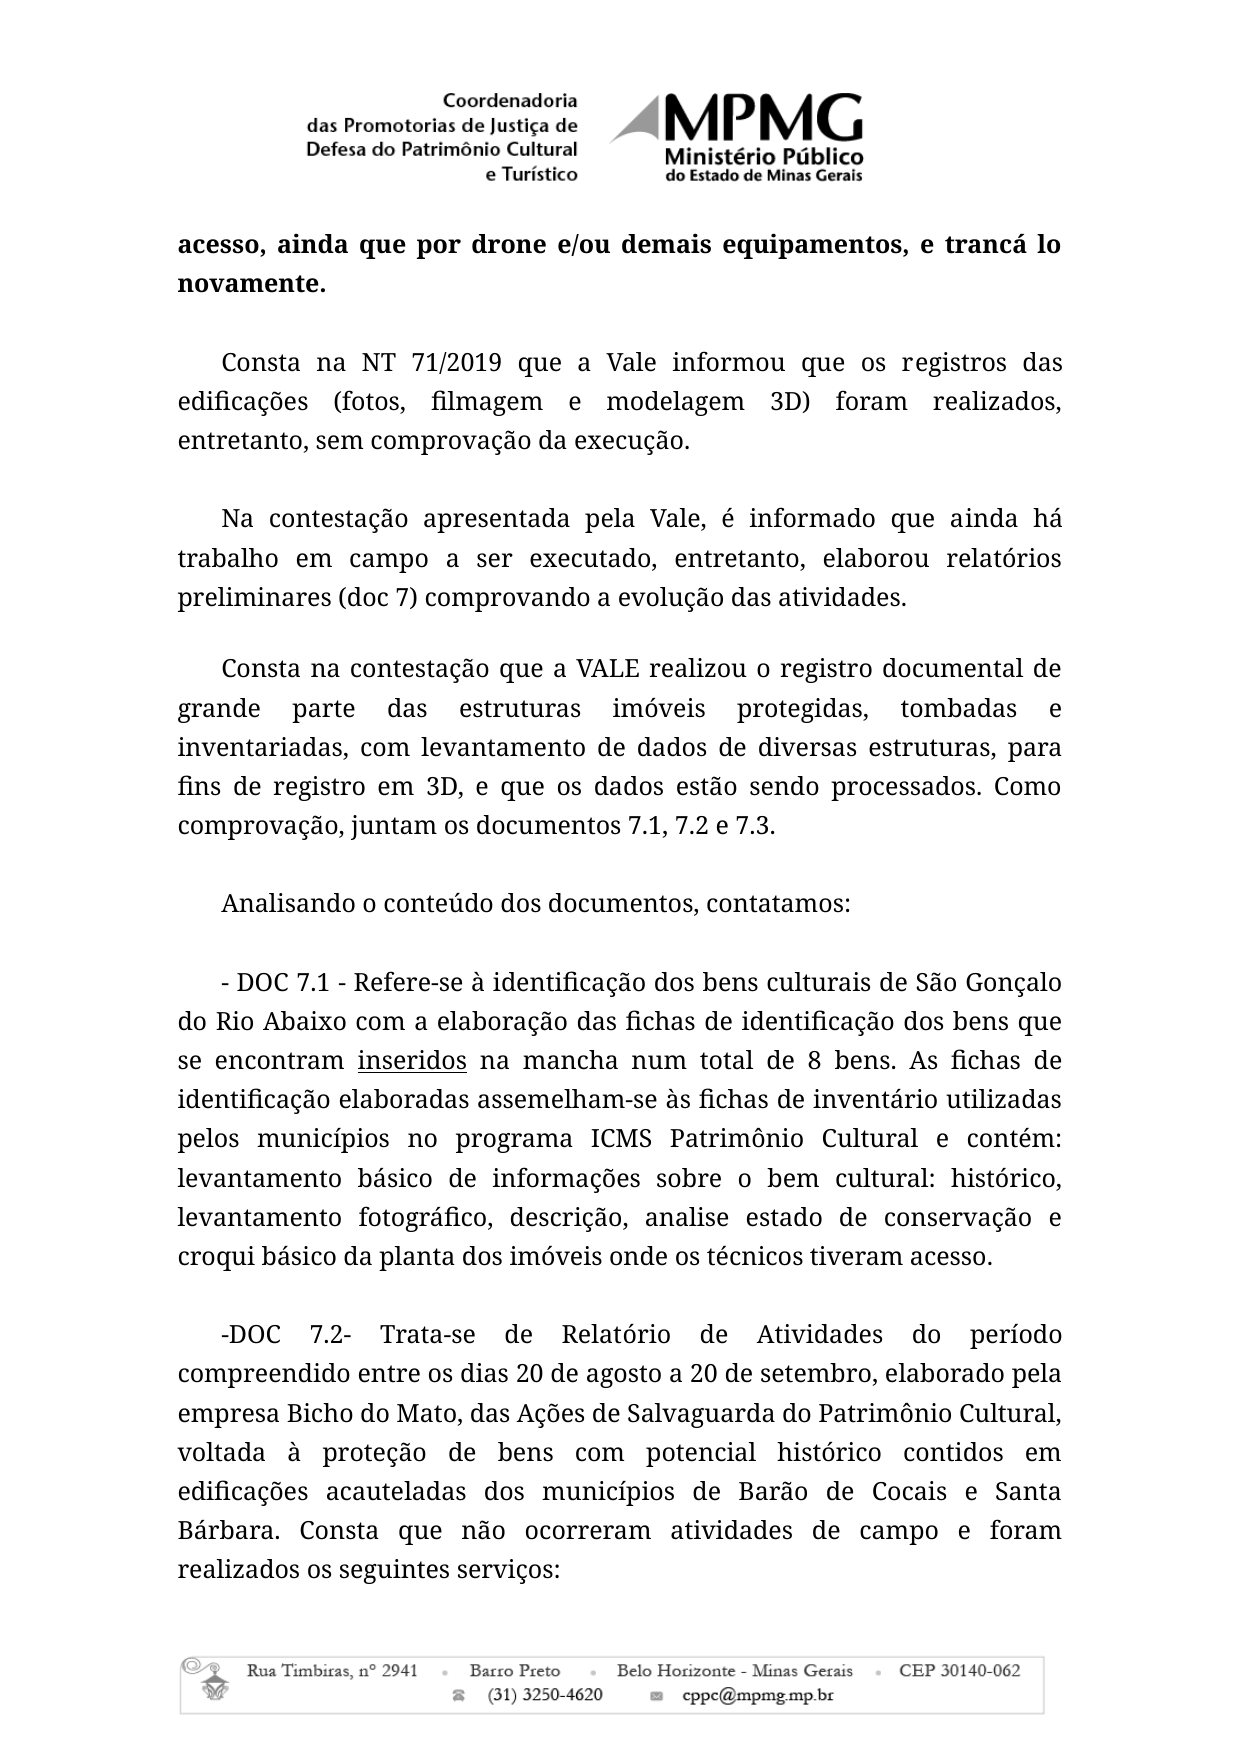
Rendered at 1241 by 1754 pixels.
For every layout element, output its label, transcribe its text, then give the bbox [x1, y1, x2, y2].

text acesso, ainda que por drone e/ou demais equipamentos, e trancá lo novamente. [177, 227, 1063, 300]
text Na contestação apresentada pela Vale, é informado que ainda há trabalho em campo a ser executado, entretanto, elaborou relatórios preliminares (doc 7) comprovando a evolução das atividades. [177, 501, 1063, 613]
text Consta na contestação que a VALE realizou o registro documental de grande parte das estruturas imóveis protegidas, tombadas e inventariadas, com levantamento de dados de diversas estruturas, para fins de registro em 3D, e que os dados estão sendo processados. Como comprovação, juntam os documentos 7.1, 7.2 e 7.3. [177, 651, 1063, 842]
picture [182, 65, 1058, 198]
text Consta na NT 71/2019 que a Vale informou que os registros das edificações (fotos, filmagem e modelagem 3D) foram realizados, entretanto, sem comprovação da execução. [177, 344, 1063, 457]
picture [168, 1648, 1049, 1716]
text -DOC 7.2- Trata-se de Relatório de Atividades do período compreendido entre os dias 20 de agosto a 20 de setembro, elaborado pela empresa Bicho do Mato, das Ações de Salvaguarda do Patrimônio Cultural, voltada à proteção de bens com potencial histórico contidos em edificações acauteladas dos municípios de Barão de Cocais e Santa Bárbara. Consta que não ocorreram atividades de campo e foram realizados os seguintes serviços: [177, 1317, 1063, 1586]
text - DOC 7.1 - Refere-se à identificação dos bens culturais de São Gonçalo do Rio Abaixo com a elaboração das fichas de identificação dos bens que se encontram inseridos na mancha num total de 8 bens. As fichas de identificação elaboradas assemelham-se às fichas de inventário utilizadas pelos municípios no programa ICMS Patrimônio Cultural e contém: levantamento básico de informações sobre o bem cultural: histórico, levantamento fotográfico, descrição, analise estado de conservação e croqui básico da planta dos imóveis onde os técnicos tiveram acesso. [177, 964, 1063, 1273]
text Analisando o conteúdo dos documentos, contatamos: [177, 886, 1063, 920]
